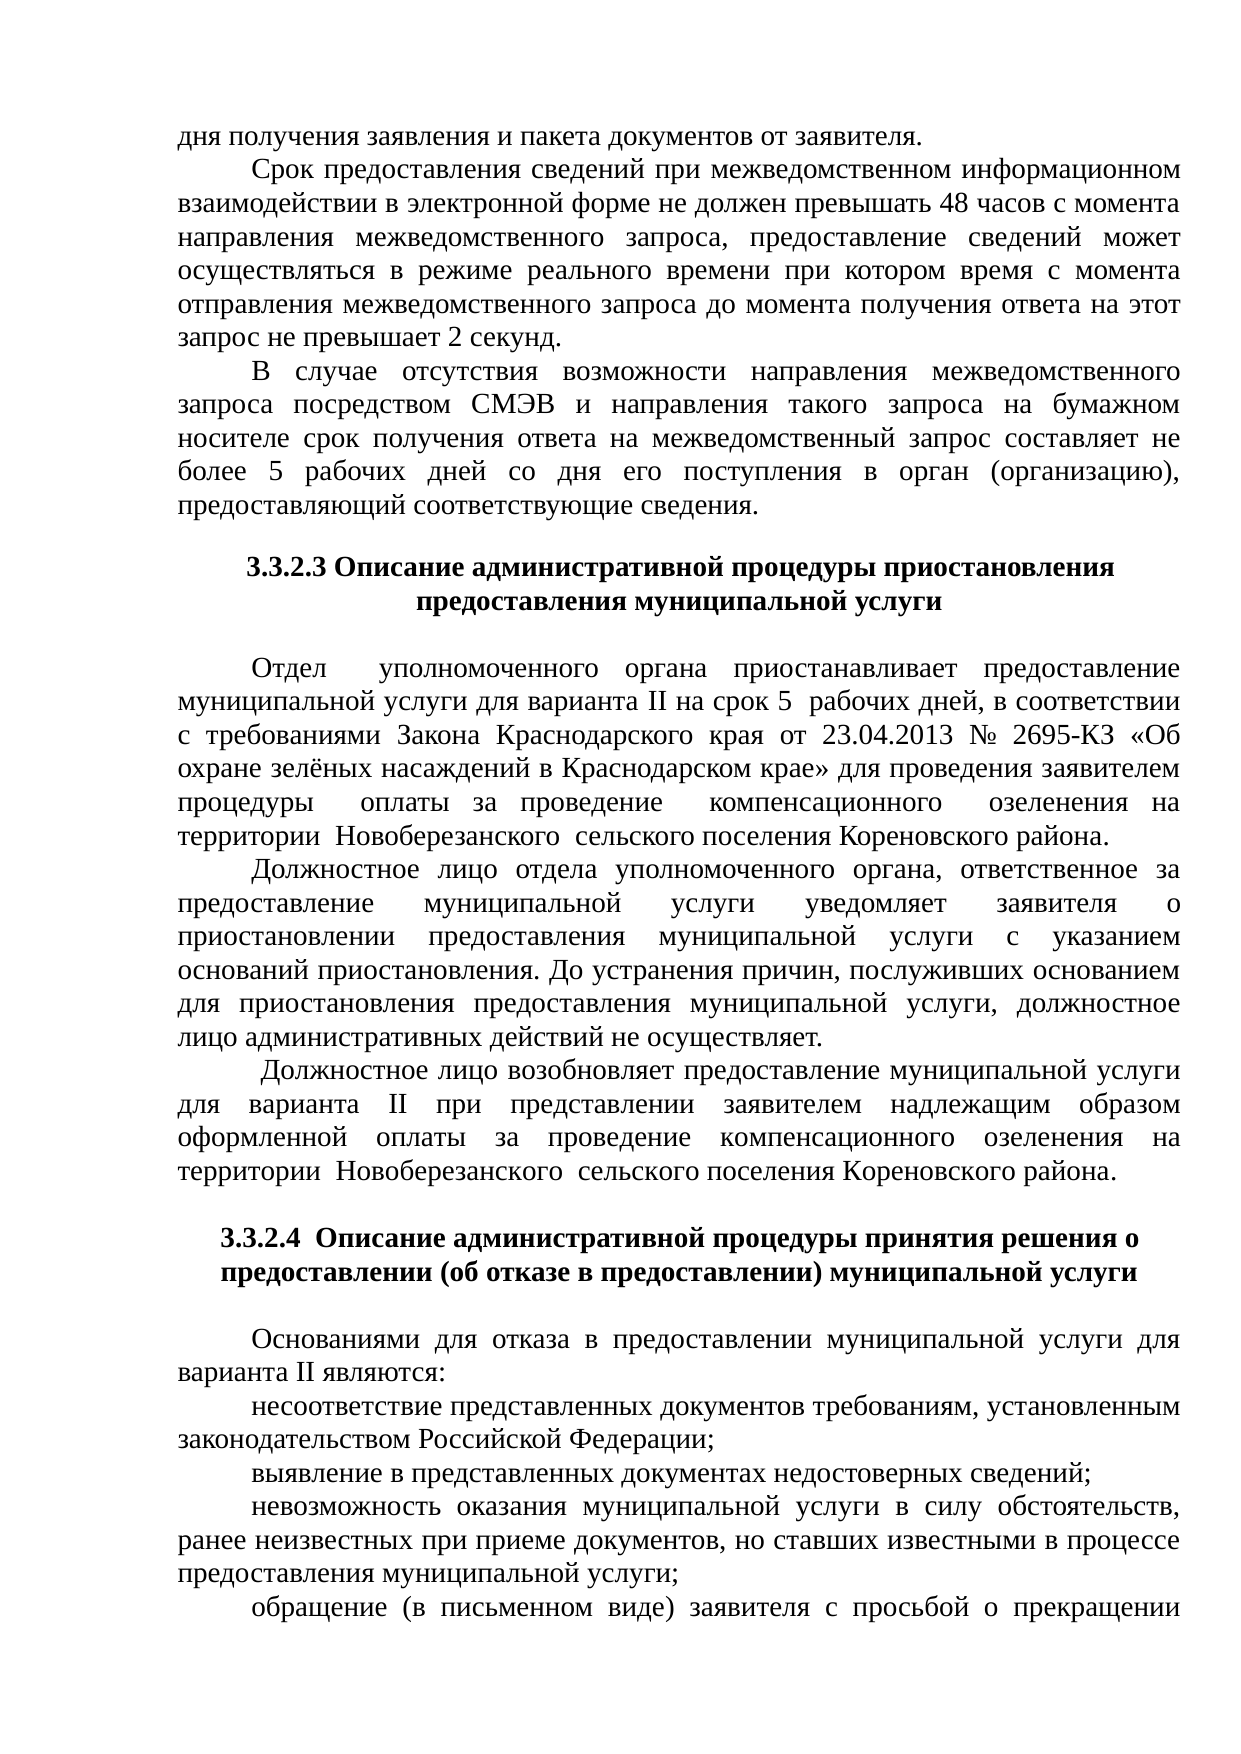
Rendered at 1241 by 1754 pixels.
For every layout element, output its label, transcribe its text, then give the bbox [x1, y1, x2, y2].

text Основаниями для отказа в предоставлении муниципальной услуги для варианта II являются: [177, 1321, 1181, 1388]
text выявление в представленных документах недостоверных сведений; [177, 1455, 1181, 1488]
text невозможность оказания муниципальной услуги в силу обстоятельств, ранее неизвестных при приеме документов, но ставших известными в процессе предоставления муниципальной услуги; [177, 1488, 1181, 1589]
text В случае отсутствия возможности направления межведомственного запроса посредством СМЭВ и направления такого запроса на бумажном носителе срок получения ответа на межведомственный запрос составляет не более 5 рабочих дней со дня его поступления в орган (организацию), предоставляющий соответствующие сведения. [177, 353, 1181, 521]
text несоответствие представленных документов требованиям, установленным законодательством Российской Федерации; [177, 1388, 1181, 1455]
text Должностное лицо отдела уполномоченного органа, ответственное за предоставление муниципальной услуги уведомляет заявителя о приостановлении предоставления муниципальной услуги с указанием оснований приостановления. До устранения причин, послуживших основанием для приостановления предоставления муниципальной услуги, должностное лицо административных действий не осуществляет. [177, 851, 1181, 1052]
text Срок предоставления сведений при межведомственном информационном взаимодействии в электронной форме не должен превышать 48 часов с момента направления межведомственного запроса, предоставление сведений может осуществляться в режиме реального времени при котором время с момента отправления межведомственного запроса до момента получения ответа на этот запрос не превышает 2 секунд. [177, 152, 1181, 353]
text Должностное лицо возобновляет предоставление муниципальной услуги для варианта II при представлении заявителем надлежащим образом оформленной оплаты за проведение компенсационного озеленения на территории Новоберезанского сельского поселения Кореновского района. [177, 1052, 1181, 1187]
text 3.3.2.3 Описание административной процедуры приостановления предоставления муниципальной услуги [177, 549, 1181, 616]
text дня получения заявления и пакета документов от заявителя. [177, 118, 1181, 152]
text 3.3.2.4 Описание административной процедуры принятия решения о предоставлении (об отказе в предоставлении) муниципальной услуги [177, 1220, 1181, 1287]
text Отдел уполномоченного органа приостанавливает предоставление муниципальной услуги для варианта II на срок 5 рабочих дней, в соответствии с требованиями Закона Краснодарского края от 23.04.2013 № 2695-КЗ «Об охране зелёных насаждений в Краснодарском крае» для проведения заявителем процедуры оплаты за проведение компенсационного озеленения на территории Новоберезанского сельского поселения Кореновского района. [177, 650, 1181, 851]
text обращение (в письменном виде) заявителя с просьбой о прекращении [177, 1589, 1181, 1623]
